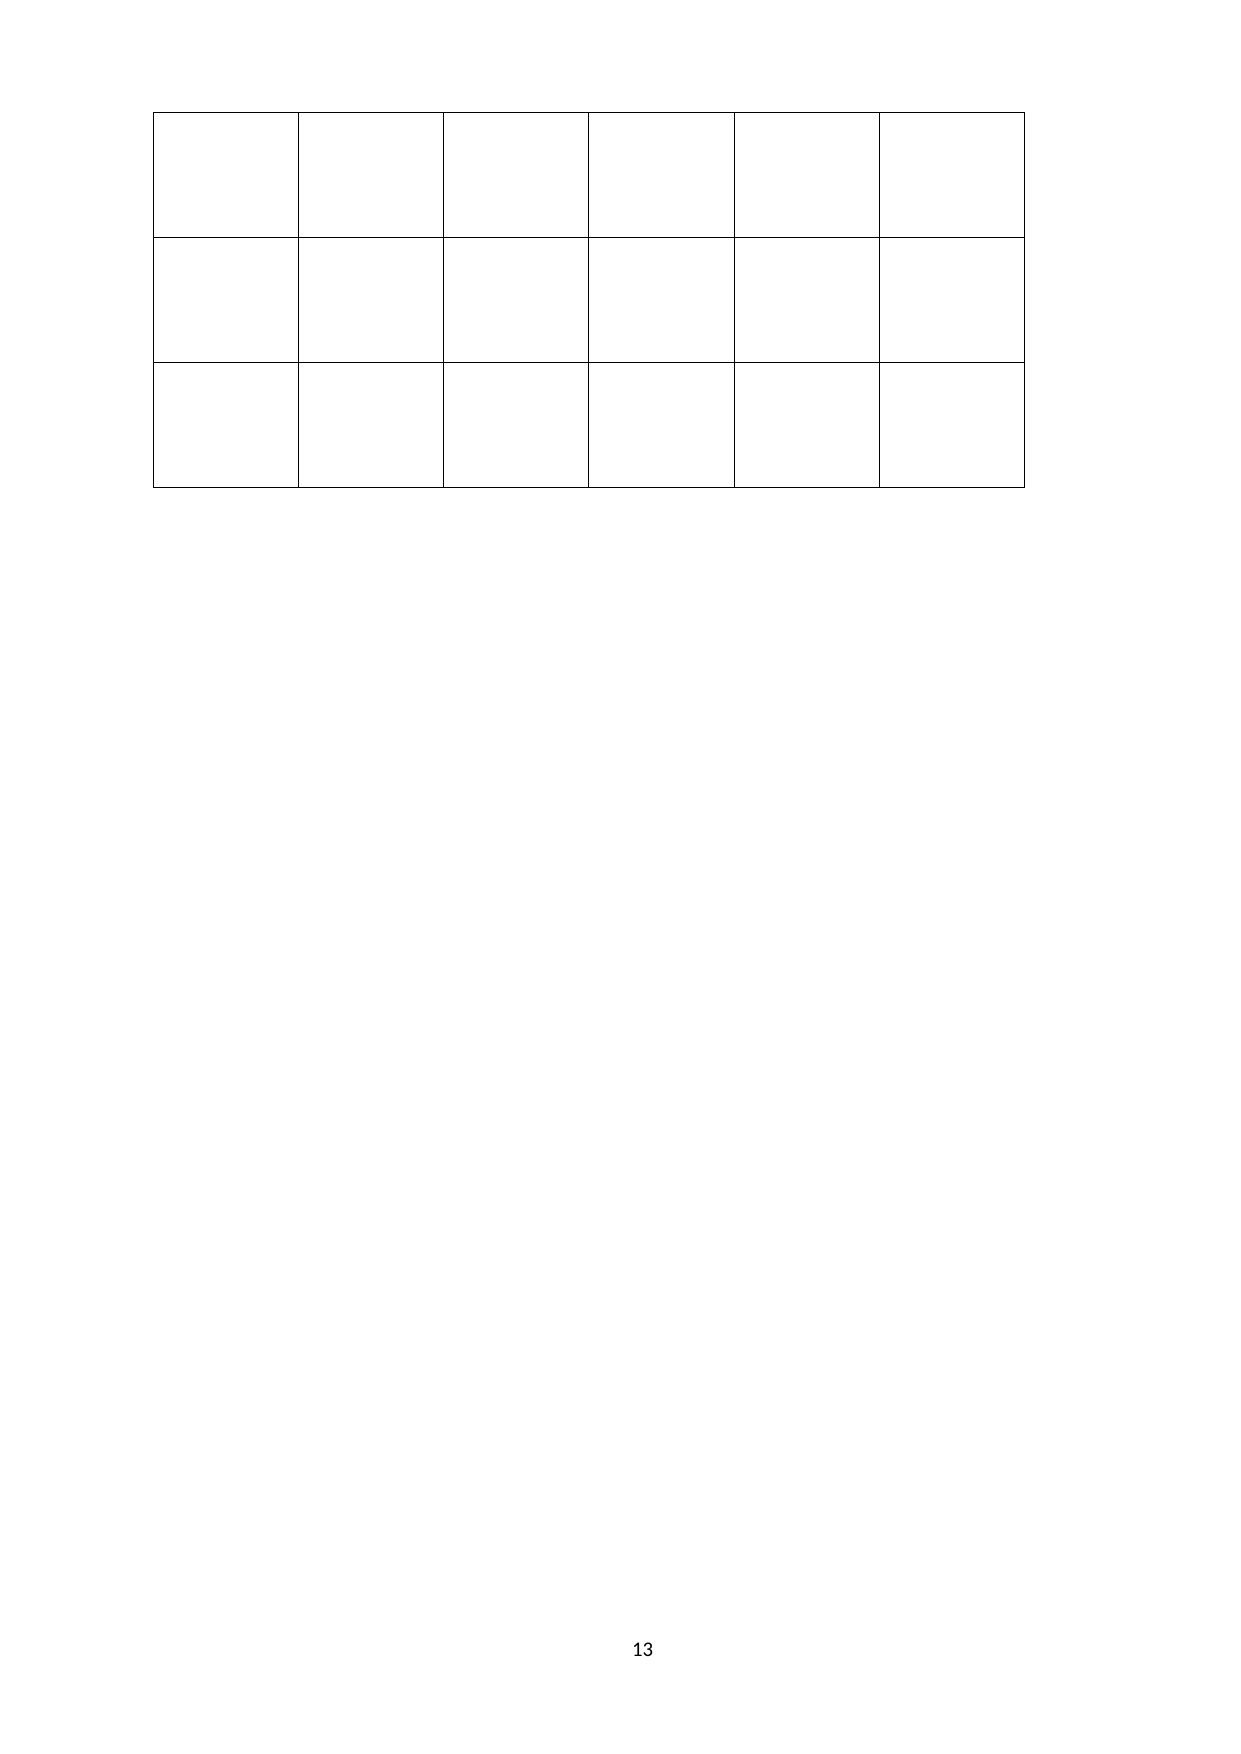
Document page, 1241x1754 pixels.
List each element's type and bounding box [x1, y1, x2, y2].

table_cell [299, 363, 443, 487]
table_cell [880, 238, 1024, 362]
table_cell [735, 113, 879, 237]
table_cell [299, 113, 443, 237]
table_cell [880, 363, 1024, 487]
table_cell [589, 238, 734, 362]
table_cell [735, 238, 879, 362]
table_cell [880, 113, 1024, 237]
table_cell [444, 363, 588, 487]
table_cell [735, 363, 879, 487]
table_cell [154, 238, 298, 362]
table_cell [589, 363, 734, 487]
table_cell [444, 113, 588, 237]
table_cell [444, 238, 588, 362]
table_cell [154, 113, 298, 237]
table_cell [299, 238, 443, 362]
table_cell [589, 113, 734, 237]
table_cell [154, 363, 298, 487]
